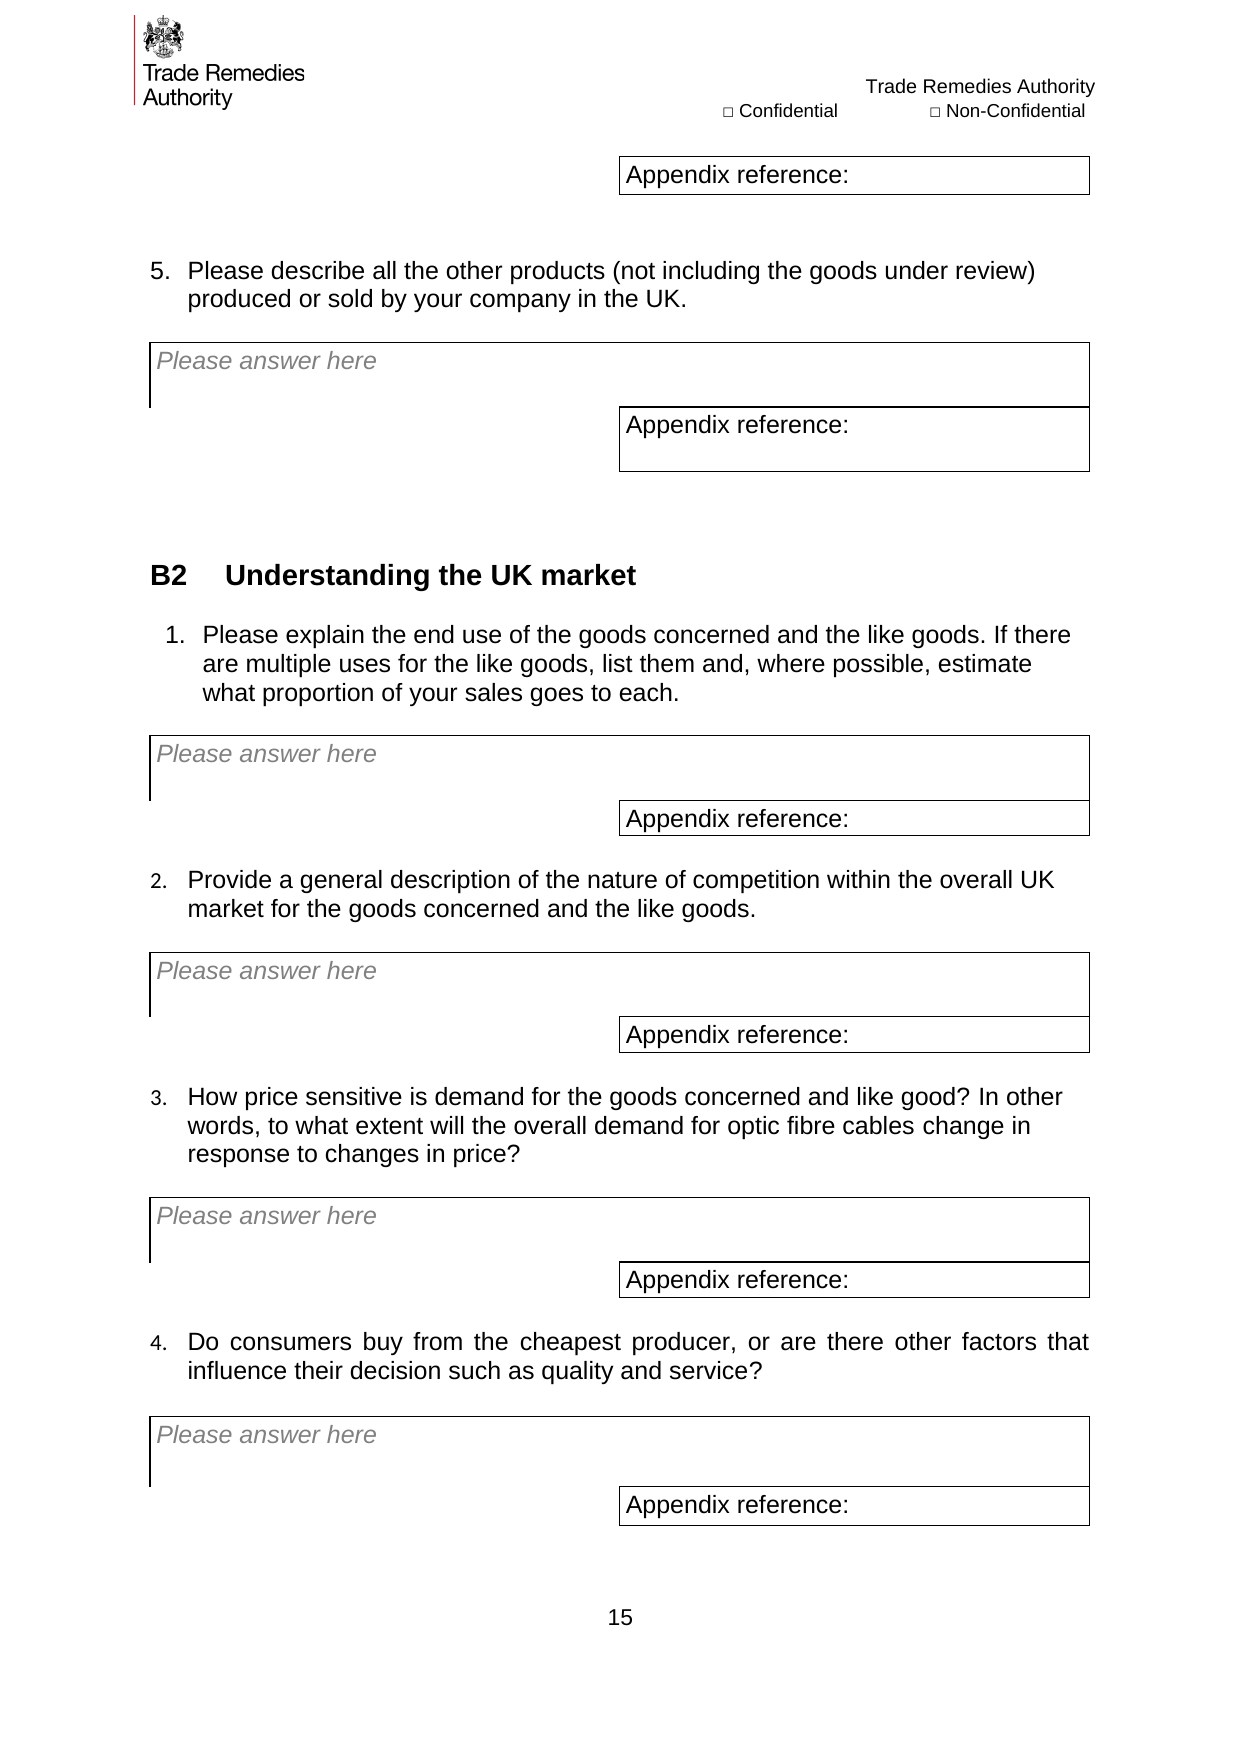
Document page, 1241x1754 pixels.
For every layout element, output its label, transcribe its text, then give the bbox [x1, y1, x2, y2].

list Do consumers buy from the cheapest producer, or are there other factors that influence their decision such as quality and service? [150, 1327, 1090, 1385]
table_cell [150, 1263, 619, 1297]
table_cell Appendix reference: [620, 801, 1089, 835]
table_cell [150, 1017, 619, 1052]
subtitle B2 Understanding the UK market [150, 558, 1090, 592]
table_cell Appendix reference: [620, 1263, 1089, 1297]
list Provide a general description of the nature of competition within the overall UK market for the goods concerned and the like goods. [150, 865, 1090, 923]
table_cell Appendix reference: [620, 1017, 1089, 1052]
table_cell [150, 157, 619, 194]
table_cell Appendix reference: [620, 157, 1089, 194]
table_cell Appendix reference: [620, 1487, 1089, 1525]
table_header Please answer here [151, 953, 1089, 1016]
list Please describe all the other products (not including the goods under review) produced or sold by your company in the UK. [150, 256, 1090, 313]
list How price sensitive is demand for the goods concerned and like good? In other words, to what extent will the overall demand for optic fibre cables change in response to changes in price? [150, 1082, 1090, 1168]
table_header Please answer here [151, 1417, 1089, 1486]
table_cell Appendix reference: [620, 408, 1089, 471]
table_header Please answer here [151, 736, 1089, 800]
table_header Please answer here [151, 1198, 1089, 1261]
table_cell [150, 1487, 619, 1525]
table_cell [150, 408, 619, 471]
table_header Please answer here [151, 343, 1089, 406]
list Please explain the end use of the goods concerned and the like goods. If there are multiple uses for the like goods, list them and, where possible, estimate what proportion of your sales goes to each. [165, 620, 1090, 707]
table_cell [150, 801, 619, 835]
